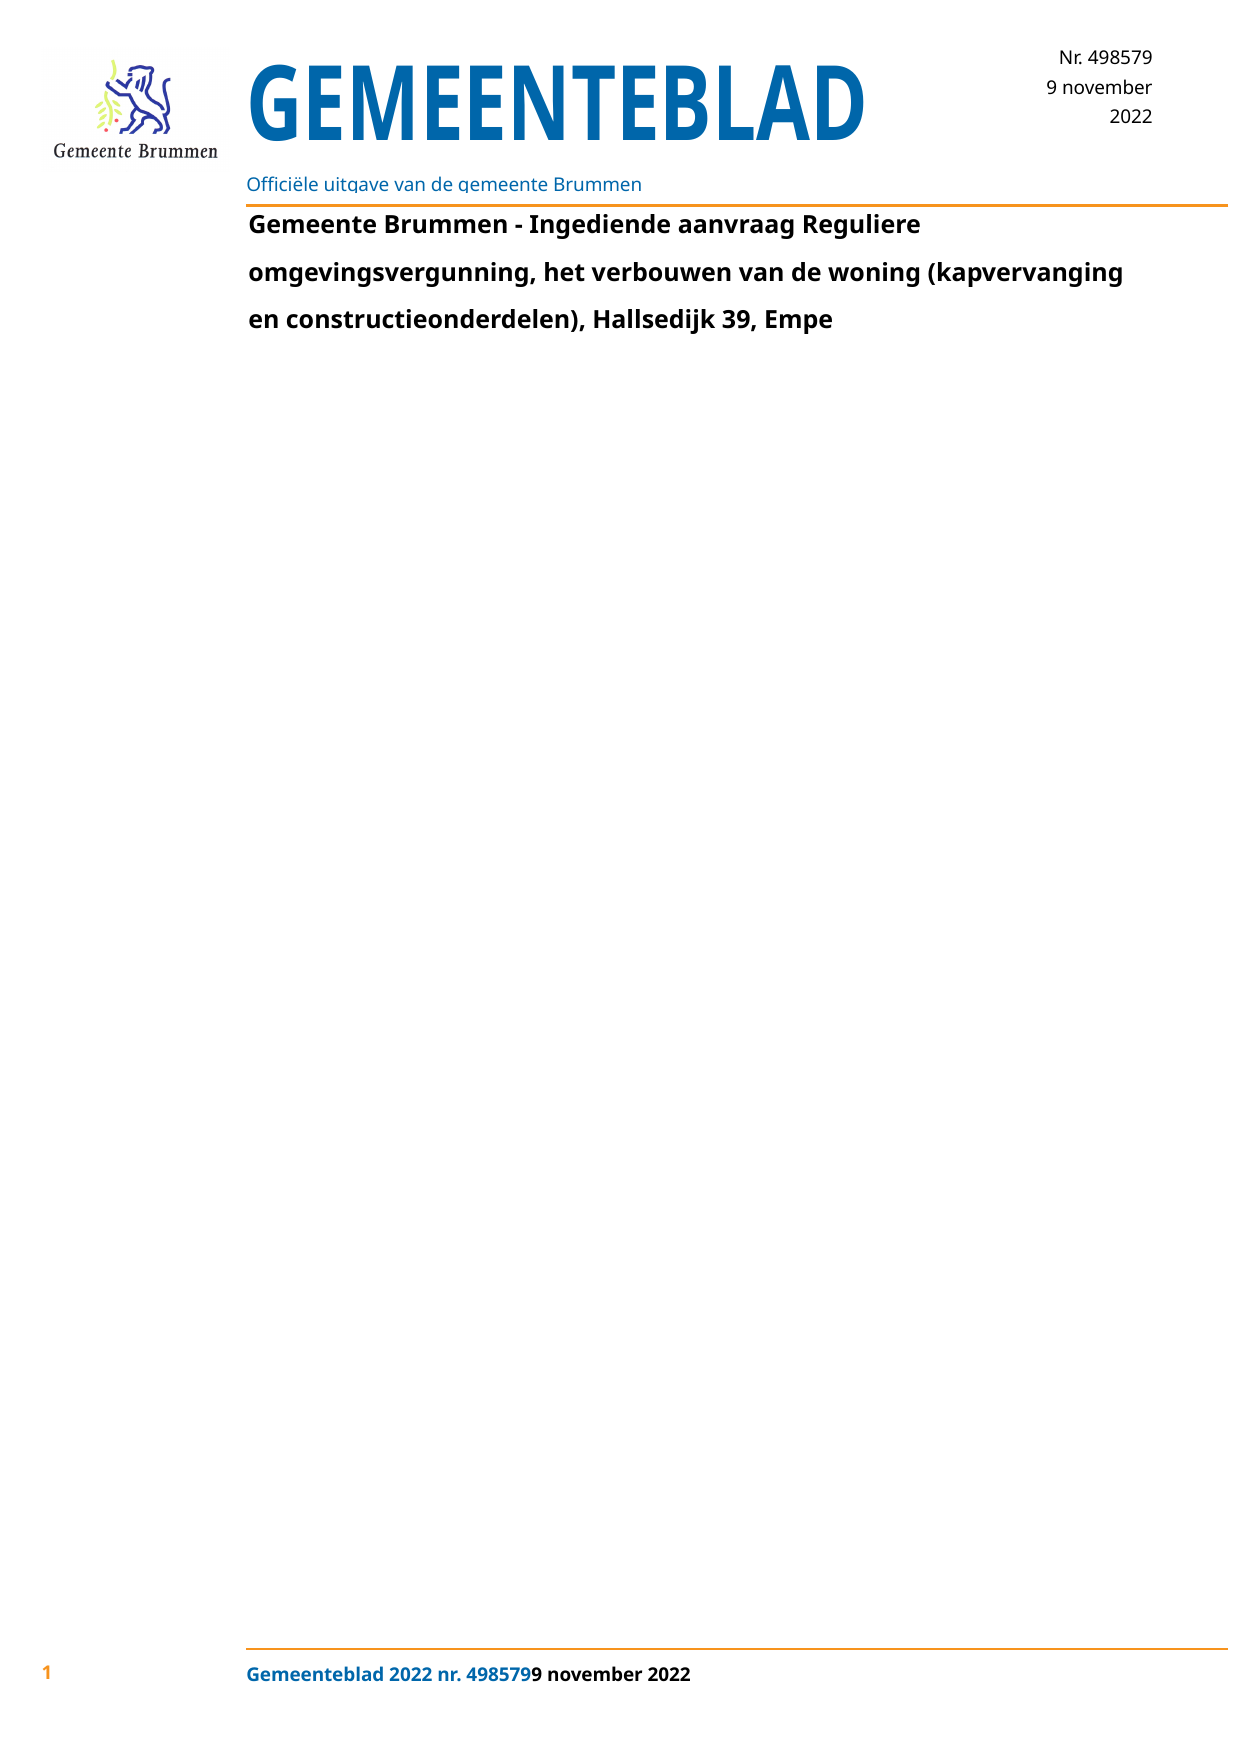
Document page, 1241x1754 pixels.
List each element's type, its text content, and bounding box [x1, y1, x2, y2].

text Gemeente Brummen - Ingediende aanvraag Reguliere omgevingsvergunning, het verbouwen van de woning (kapvervanging en constructieonderdelen), Hallsedijk 39, Empe [248, 207, 1152, 336]
picture [41, 47, 231, 172]
